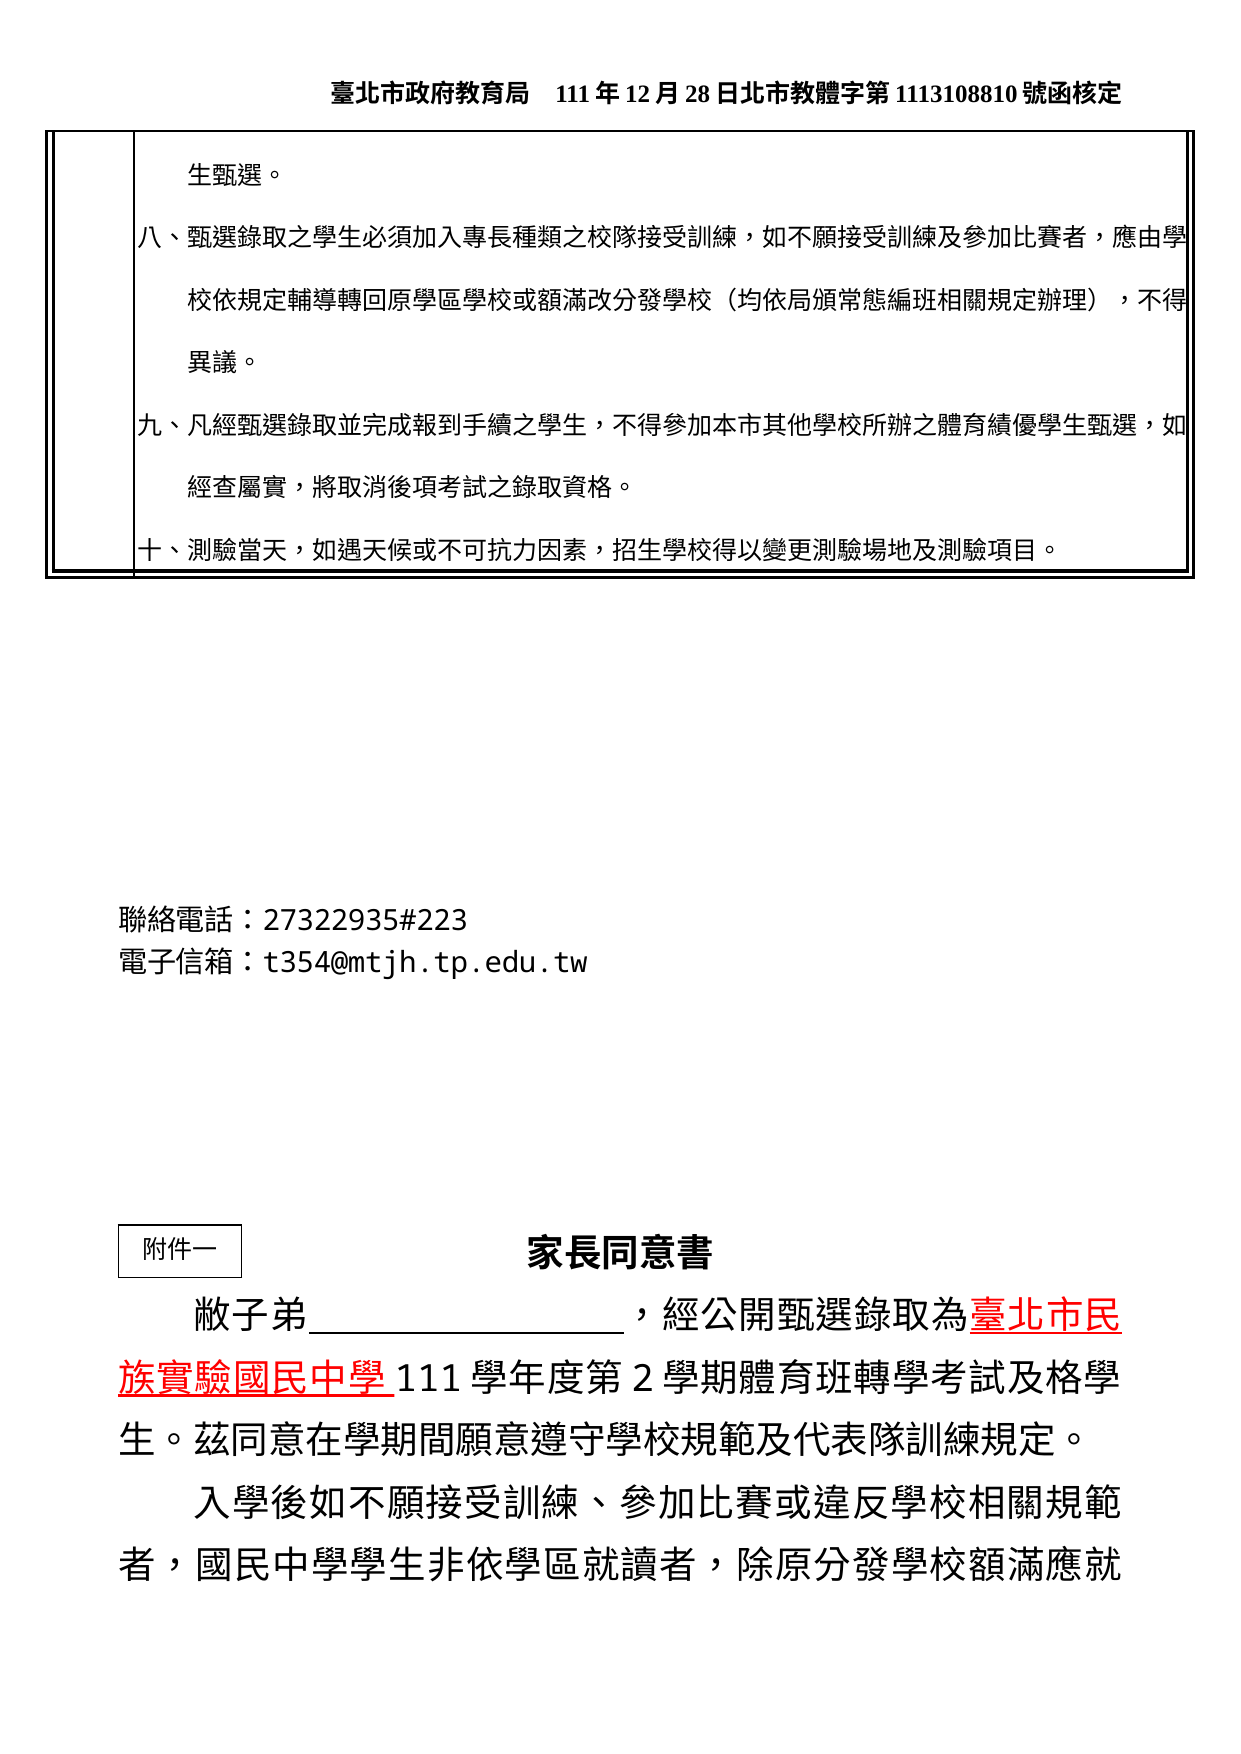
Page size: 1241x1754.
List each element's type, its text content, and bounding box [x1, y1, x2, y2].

text 敝子弟 ，經公開甄選錄取為臺北市民族實驗國民中學111學年度第2學期體育班轉學考試及格學生。茲同意在學期間願意遵守學校規範及代表隊訓練規定。 [118, 1271, 1122, 1458]
table_cell [55, 132, 133, 569]
table_cell 生甄選。 八、甄選錄取之學生必須加入專長種類之校隊接受訓練，如不願接受訓練及參加比賽者，應由學校依規定輔導轉回原學區學校或額滿改分發學校（均依局頒常態編班相關規定辦理），不得異議。 九、凡經甄選錄取並完成報到手續之學生，不得參加本市其他學校所辦之體育績優學生甄選，如經查屬實，將取消後項考試之錄取資格。 十、測驗當天，如遇天候或不可抗力因素，招生學校得以變更測驗場地及測驗項目。 [135, 132, 1186, 569]
text 入學後如不願接受訓練、參加比賽或違反學校相關規範者，國民中學學生非依學區就讀者，除原分發學校額滿應就 [118, 1458, 1122, 1583]
text 附件一 [134, 1233, 226, 1265]
text 電子信箱：t354@mtjh.tp.edu.tw [118, 939, 1122, 981]
text 聯絡電話：27322935#223 [118, 896, 1122, 939]
text 家長同意書 [118, 1208, 1122, 1271]
